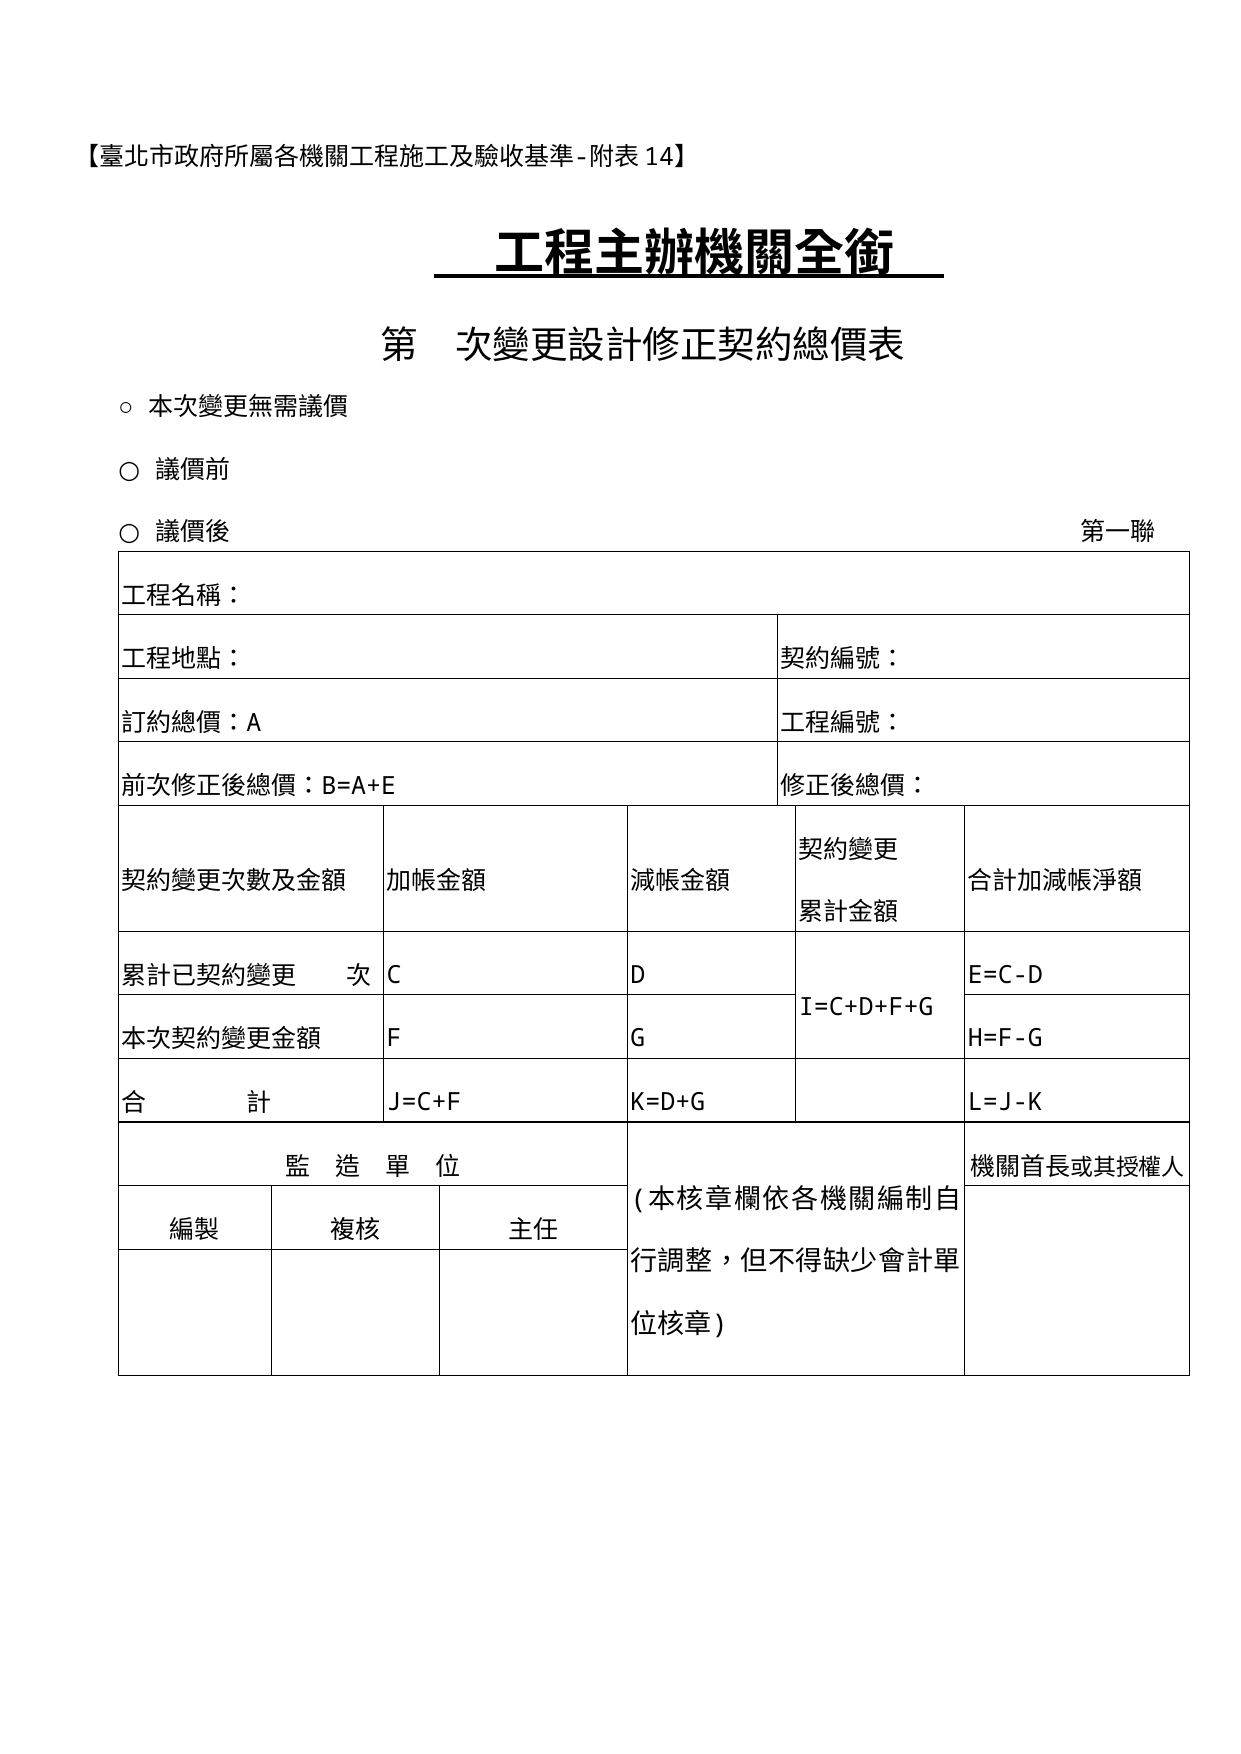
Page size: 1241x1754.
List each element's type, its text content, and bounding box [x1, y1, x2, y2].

table_cell 修正後總價： [778, 742, 1189, 805]
table_cell 工程編號： [778, 679, 1189, 741]
table_cell 前次修正後總價：B=A+E [119, 742, 777, 805]
text 第 次變更設計修正契約總價表 [118, 301, 1167, 363]
list 議價後 第一聯 [118, 488, 1167, 551]
table_cell E=C-D [965, 932, 1189, 994]
table_cell 加帳金額 [384, 806, 627, 931]
table_cell 主任 [440, 1186, 627, 1248]
table_cell [272, 1250, 439, 1374]
table_cell 合計 [119, 1059, 383, 1121]
list 議價前 [118, 426, 1167, 488]
table_cell 減帳金額 [628, 806, 795, 931]
table_cell H=F-G [965, 995, 1189, 1058]
table_cell 契約變更 累計金額 [796, 806, 964, 931]
table_cell 訂約總價：A [119, 679, 777, 741]
table_cell [965, 1186, 1189, 1374]
table_cell F [384, 995, 627, 1058]
table_cell I=C+D+F+G [796, 932, 964, 1058]
table_cell L=J-K [965, 1059, 1189, 1121]
table_cell 工程地點： [119, 615, 777, 678]
text ○ 本次變更無需議價 [118, 363, 1167, 426]
table_cell [440, 1250, 627, 1374]
table_cell J=C+F [384, 1059, 627, 1121]
text 工程主辦機關全銜 [74, 176, 1167, 301]
table_cell K=D+G [628, 1059, 795, 1121]
table_cell 監 造 單 位 [119, 1123, 627, 1185]
table_cell 合計加減帳淨額 [965, 806, 1189, 931]
table_cell 機關首長或其授權人 [965, 1123, 1189, 1185]
table_cell 編製 [119, 1186, 271, 1248]
table_cell 累計已契約變更 次 [119, 932, 383, 994]
table_header 工程名稱： [119, 552, 1189, 614]
table_cell D [628, 932, 795, 994]
text 【臺北市政府所屬各機關工程施工及驗收基準-附表14】 [74, 113, 1167, 176]
table_cell 契約編號： [778, 615, 1189, 678]
table_cell G [628, 995, 795, 1058]
table_cell [796, 1059, 964, 1121]
table_cell 契約變更次數及金額 [119, 806, 383, 931]
table_cell 複核 [272, 1186, 439, 1248]
table_cell 本次契約變更金額 [119, 995, 383, 1058]
table_cell C [384, 932, 627, 994]
table_cell (本核章欄依各機關編制自行調整，但不得缺少會計單位核章) [628, 1123, 964, 1374]
table_cell [119, 1250, 271, 1374]
